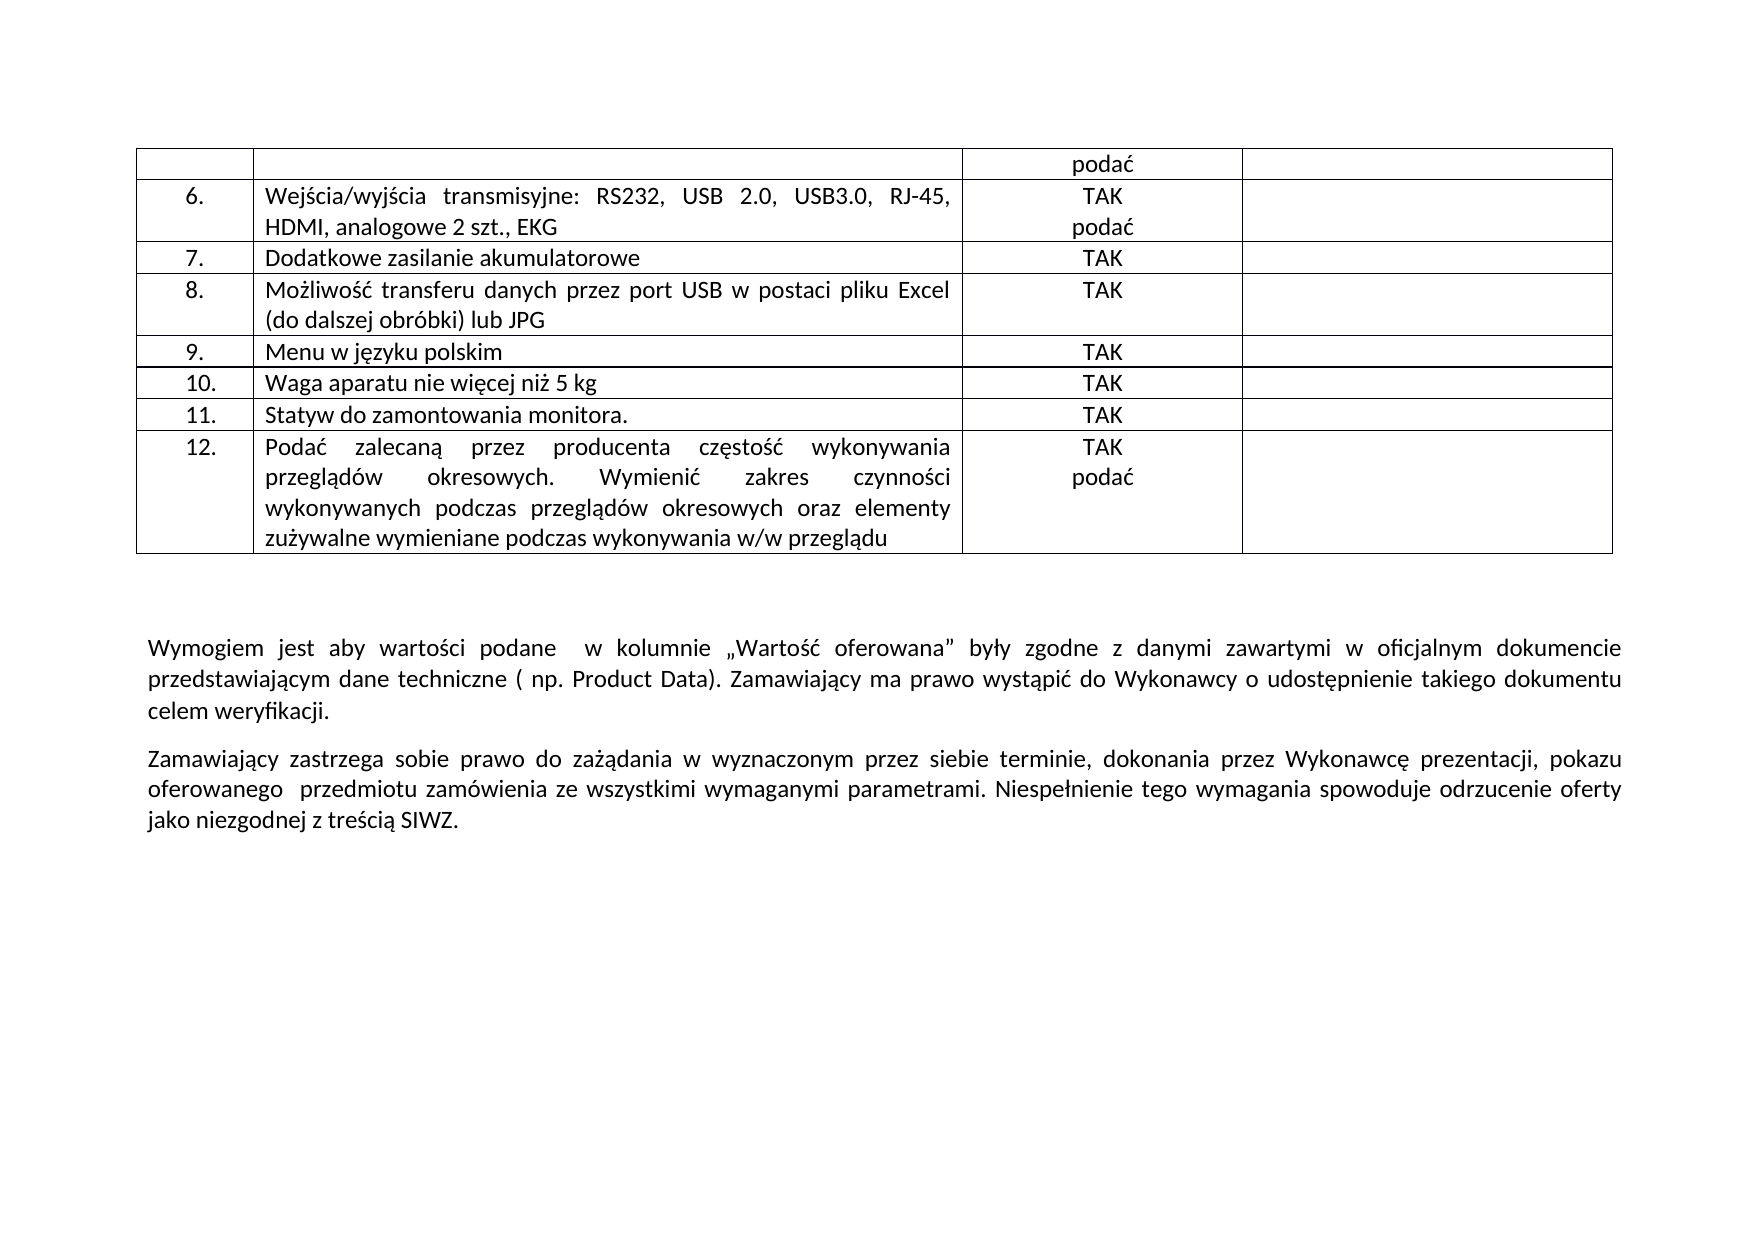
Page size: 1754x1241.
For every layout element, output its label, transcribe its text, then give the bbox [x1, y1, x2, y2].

table_cell Statyw do zamontowania monitora. [254, 399, 962, 429]
table_cell [1243, 368, 1612, 398]
table_cell [137, 399, 253, 429]
table_cell [1243, 149, 1612, 179]
table_cell [137, 149, 253, 179]
table_cell TAK [963, 399, 1242, 429]
table_cell podać [963, 149, 1242, 179]
table_cell Menu w języku polskim [254, 336, 962, 366]
table_cell [1243, 242, 1612, 273]
table_cell TAK [963, 368, 1242, 398]
table_cell [137, 368, 253, 398]
table_cell Wejścia/wyjścia transmisyjne: RS232, USB 2.0, USB3.0, RJ-45, HDMI, analogowe 2 szt., EKG [254, 180, 962, 241]
table_cell Możliwość transferu danych przez port USB w postaci pliku Excel (do dalszej obróbki) lub JPG [254, 274, 962, 335]
table_cell TAK [963, 274, 1242, 335]
table_cell TAK podać [963, 180, 1242, 241]
table_cell [137, 274, 253, 335]
table_cell [137, 336, 253, 366]
table_cell [254, 149, 962, 179]
table_cell [1243, 274, 1612, 335]
table_cell [1243, 431, 1612, 553]
table_cell Dodatkowe zasilanie akumulatorowe [254, 242, 962, 273]
table_cell TAK podać [963, 431, 1242, 553]
text Wymogiem jest aby wartości podane w kolumnie „Wartość oferowana” były zgodne z danymi zawartymi w oficjalnym dokumencie przedstawiającym dane techniczne ( np. Product Data). Zamawiający ma prawo wystąpić do Wykonawcy o udostępnienie takiego dokumentu celem weryfikacji. [148, 632, 1624, 726]
table_cell [1243, 399, 1612, 429]
subtitle Zamawiający zastrzega sobie prawo do zażądania w wyznaczonym przez siebie terminie, dokonania przez Wykonawcę prezentacji, pokazu oferowanego przedmiotu zamówienia ze wszystkimi wymaganymi parametrami. Niespełnienie tego wymagania spowoduje odrzucenie oferty jako niezgodnej z treścią SIWZ. [148, 743, 1624, 834]
table_cell [137, 180, 253, 241]
table_cell [1243, 180, 1612, 241]
table_cell Podać zalecaną przez producenta częstość wykonywania przeglądów okresowych. Wymienić zakres czynności wykonywanych podczas przeglądów okresowych oraz elementy zużywalne wymieniane podczas wykonywania w/w przeglądu [254, 431, 962, 553]
table_cell [137, 242, 253, 273]
table_cell TAK [963, 336, 1242, 366]
table_cell TAK [963, 242, 1242, 273]
table_cell [1243, 336, 1612, 366]
table_cell [137, 431, 253, 553]
table_cell Waga aparatu nie więcej niż 5 kg [254, 368, 962, 398]
